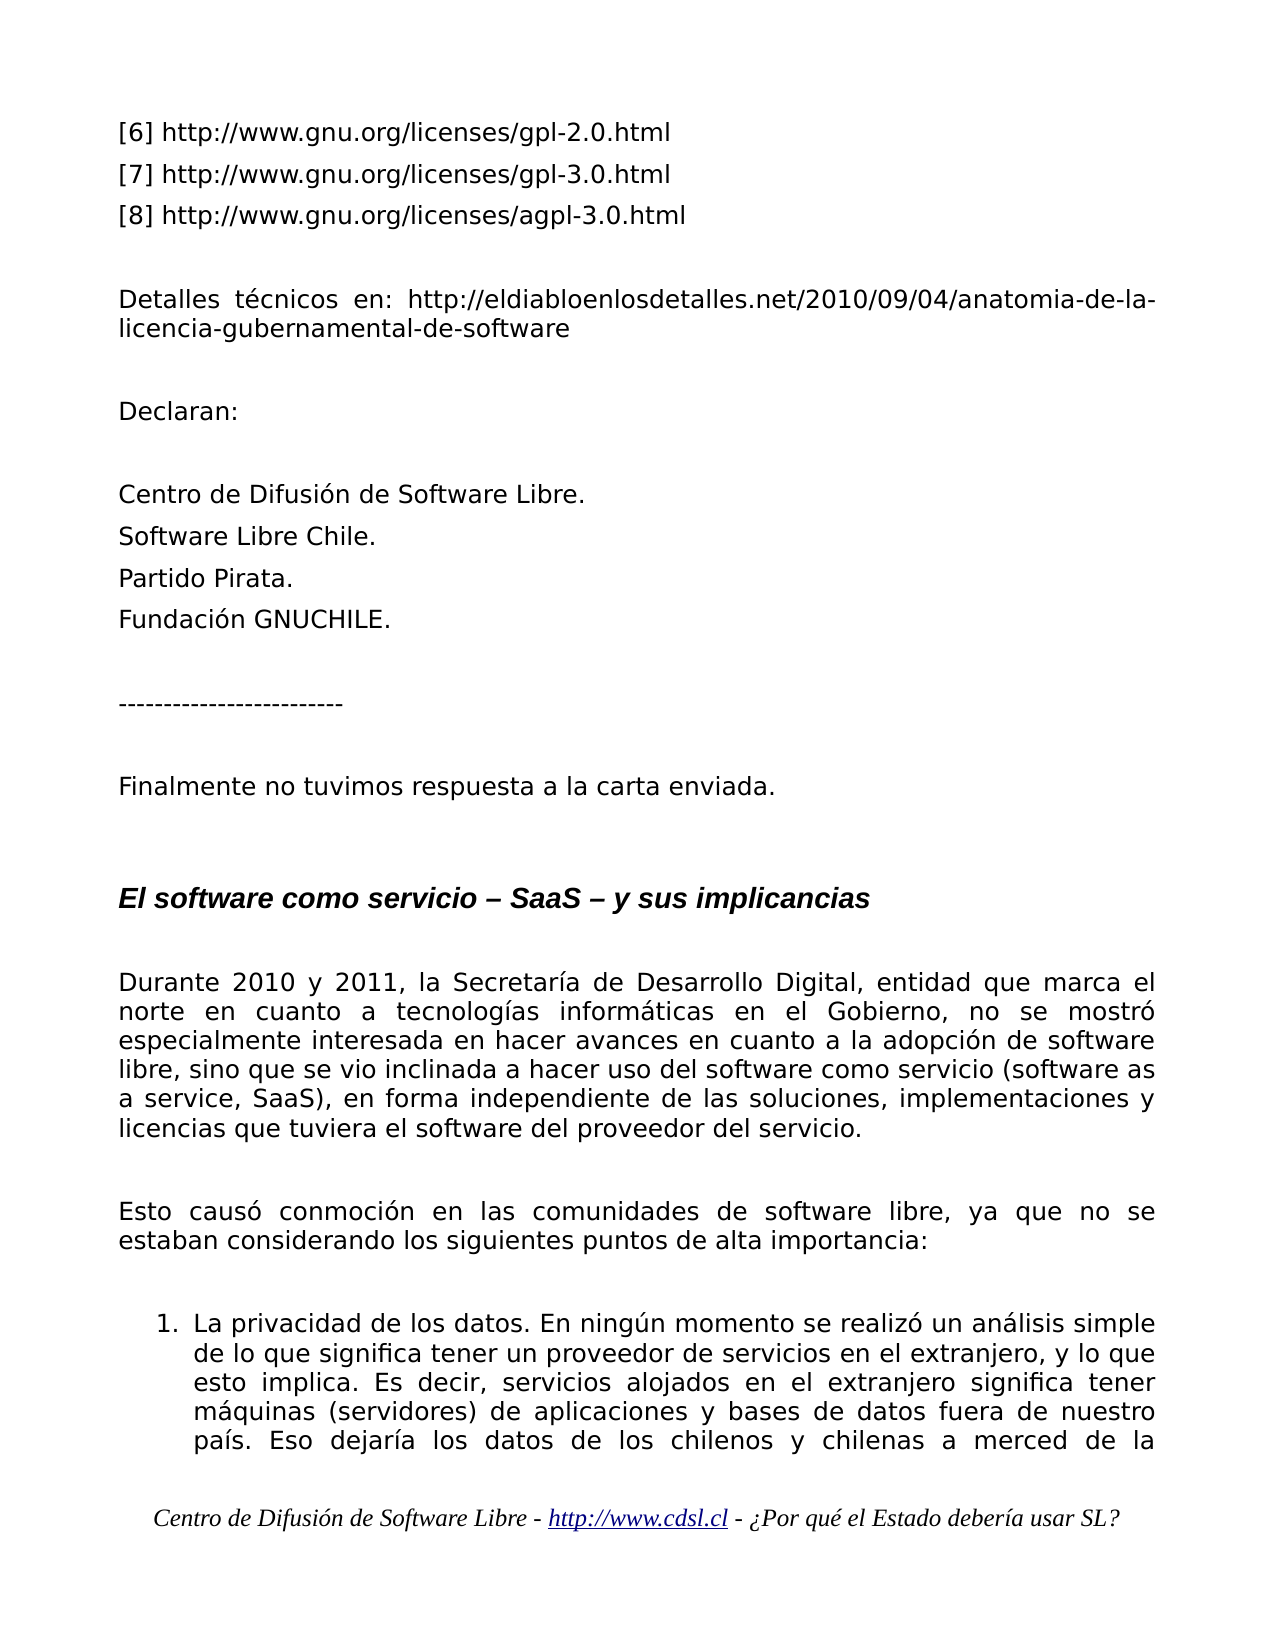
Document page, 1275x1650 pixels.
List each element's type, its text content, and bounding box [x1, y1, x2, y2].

text Software Libre Chile. [118, 522, 1157, 551]
text Fundación GNUCHILE. [118, 606, 1157, 635]
text Finalmente no tuvimos respuesta a la carta enviada. [118, 772, 1157, 801]
text Partido Pirata. [118, 564, 1157, 593]
text Detalles técnicos en: http://eldiabloenlosdetalles.net/2010/09/04/anatomia-de-la-licencia-gubernamental-de-software [118, 285, 1157, 343]
text Durante 2010 y 2011, la Secretaría de Desarrollo Digital, entidad que marca el norte en cuanto a tecnologías informáticas en el Gobierno, no se mostró especialmente interesada en hacer avances en cuanto a la adopción de software libre, sino que se vio inclinada a hacer uso del software como servicio (software as a service, SaaS), en forma independiente de las soluciones, implementaciones y licencias que tuviera el software del proveedor del servicio. [118, 968, 1157, 1143]
text Centro de Difusión de Software Libre. [118, 481, 1157, 510]
text ------------------------- [118, 689, 1157, 718]
text [6] http://www.gnu.org/licenses/gpl-2.0.html [118, 118, 1157, 147]
list La privacidad de los datos. En ningún momento se realizó un análisis simple de lo que significa tener un proveedor de servicios en el extranjero, y lo que esto implica. Es decir, servicios alojados en el extranjero significa tener máquinas (servidores) de aplicaciones y bases de datos fuera de nuestro país. Eso dejaría los datos de los chilenos y chilenas a merced de la [156, 1309, 1157, 1455]
text Esto causó conmoción en las comunidades de software libre, ya que no se estaban considerando los siguientes puntos de alta importancia: [118, 1197, 1157, 1255]
text [7] http://www.gnu.org/licenses/gpl-3.0.html [118, 160, 1157, 189]
subtitle El software como servicio – SaaS – y sus implicancias [118, 881, 1157, 914]
text Declaran: [118, 397, 1157, 426]
text [8] http://www.gnu.org/licenses/agpl-3.0.html [118, 201, 1157, 231]
